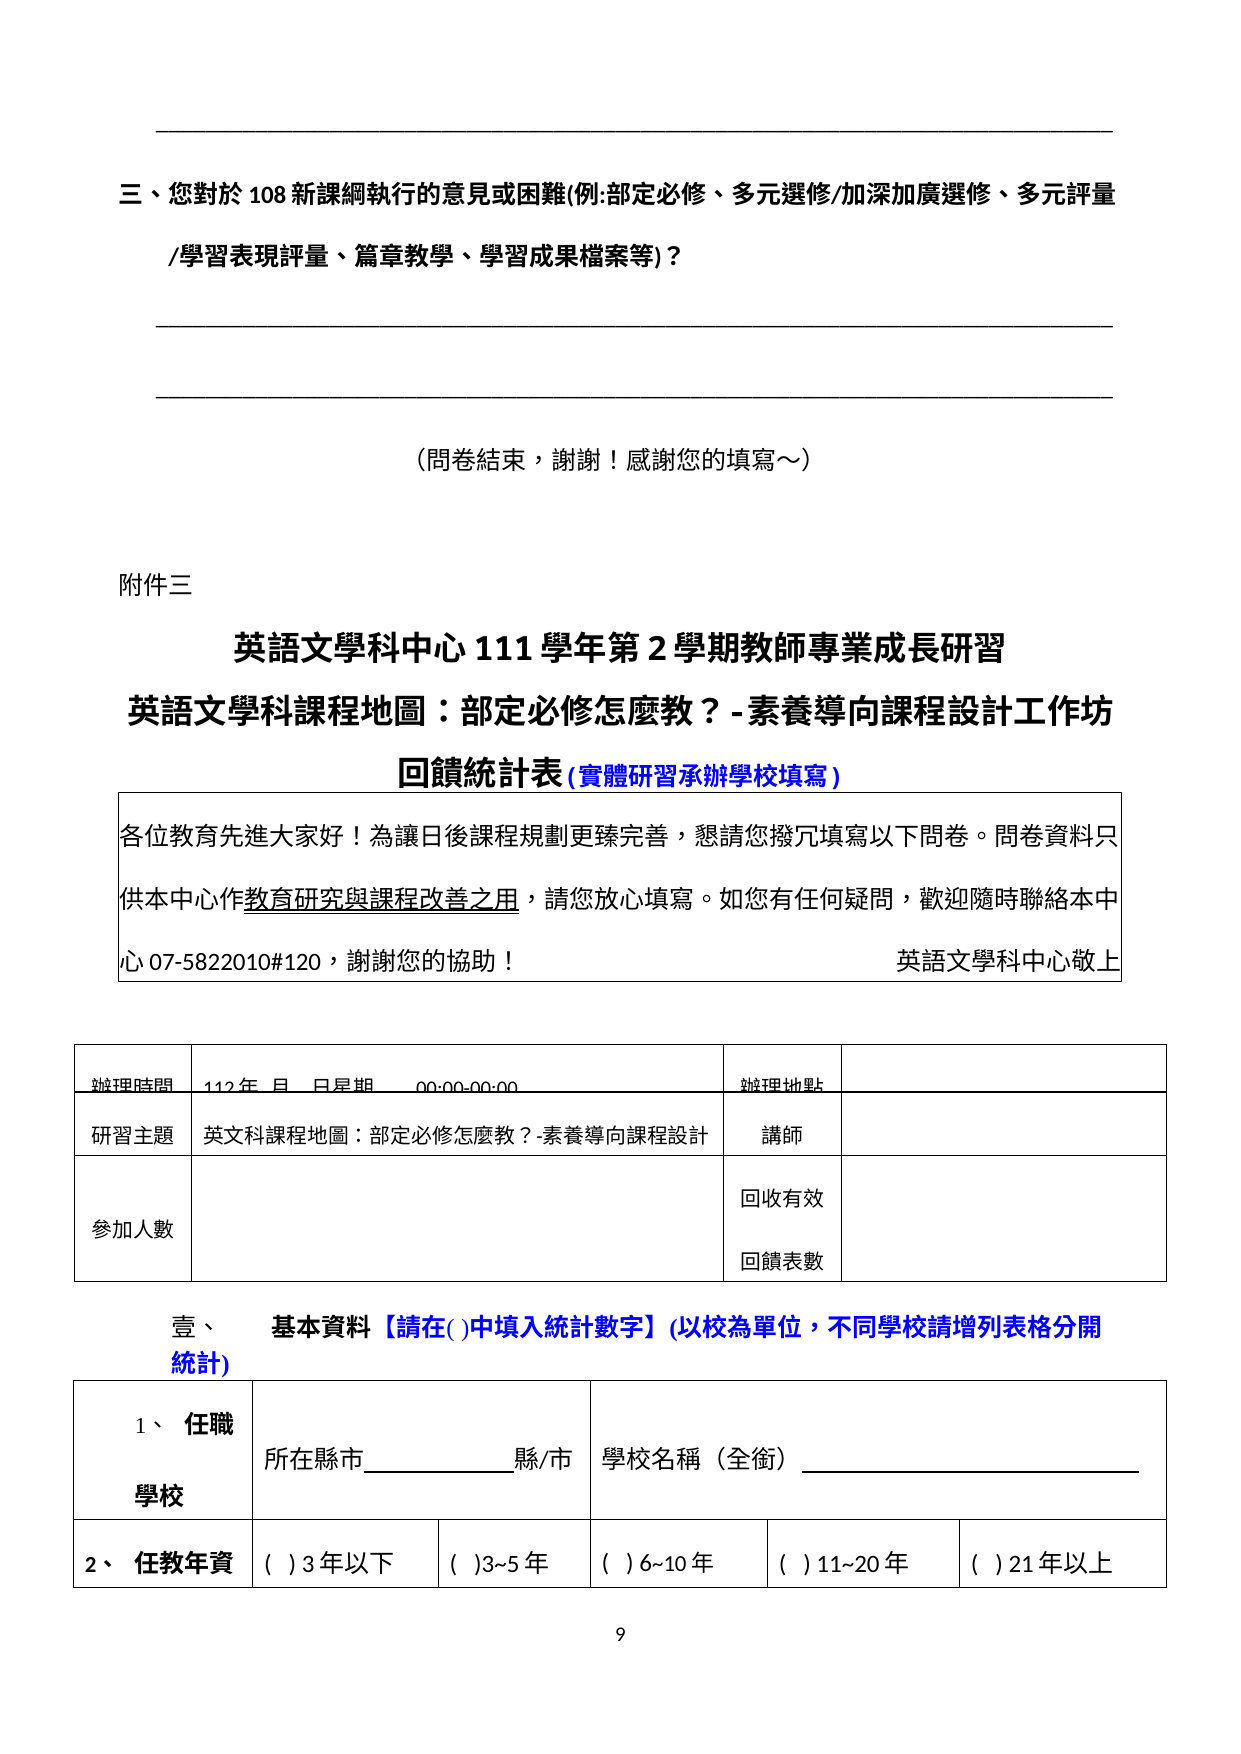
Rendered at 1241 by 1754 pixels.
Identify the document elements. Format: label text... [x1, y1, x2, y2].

text _____________________________________________________________________________ [118, 301, 1122, 331]
text 英語文學科中心111學年第2學期教師專業成長研習 [118, 604, 1122, 667]
list 基本資料【請在( )中填入統計數字】(以校為單位，不同學校請增列表格分開統計) [171, 1307, 1122, 1379]
text 各位教育先進大家好！為讓日後課程規劃更臻完善，懇請您撥冗填寫以下問卷。問卷資料只供本中心作教育研究與課程改善之用，請您放心填寫。如您有任何疑問，歡迎隨時聯絡本中心07-5822010#120，謝謝您的協助！ 英語文學科中心敬上 [119, 793, 1121, 981]
text 英語文學科課程地圖：部定必修怎麼教？-素養導向課程設計工作坊 [118, 667, 1122, 729]
table_header 任職學校 [74, 1381, 252, 1519]
table_cell ( )3~5年 [439, 1520, 590, 1587]
table_header 學校名稱（全銜） [591, 1381, 1166, 1519]
table_header [842, 1045, 1166, 1091]
text （問卷結束，謝謝！感謝您的填寫～） [118, 417, 1122, 479]
table_cell [842, 1156, 1166, 1281]
text _____________________________________________________________________________ [118, 105, 1122, 135]
table_cell ( ) 3年以下 [253, 1520, 438, 1587]
table_cell [842, 1093, 1166, 1155]
table_cell ( ) 6~10年 [591, 1520, 767, 1587]
table_header 辦理地點 [724, 1045, 841, 1091]
table_cell [192, 1156, 723, 1281]
text _____________________________________________________________________________ [118, 371, 1122, 402]
table_header 所在縣市 縣/市 [253, 1381, 590, 1519]
table_cell ( ) 11~20年 [768, 1520, 959, 1587]
text 回饋統計表(實體研習承辦學校填寫) [118, 729, 1122, 792]
table_header 辦理時間 [75, 1045, 191, 1091]
table_cell 研習主題 [75, 1093, 191, 1155]
table_cell ( ) 21年以上 [960, 1520, 1166, 1587]
table_cell 講師 [724, 1093, 841, 1155]
table_cell 任教年資 [74, 1520, 252, 1587]
table_cell 回收有效 回饋表數 [724, 1156, 841, 1281]
table_header 112年 月 日星期 00:00-00:00 [192, 1045, 723, 1091]
text 附件三 [118, 542, 1122, 604]
table_cell 英文科課程地圖：部定必修怎麼教？-素養導向課程設計 [192, 1093, 723, 1155]
table_cell 參加人數 [75, 1156, 191, 1281]
text 三、您對於108新課綱執行的意見或困難(例:部定必修、多元選修/加深加廣選修、多元評量/學習表現評量、篇章教學、學習成果檔案等)？ [118, 151, 1122, 276]
